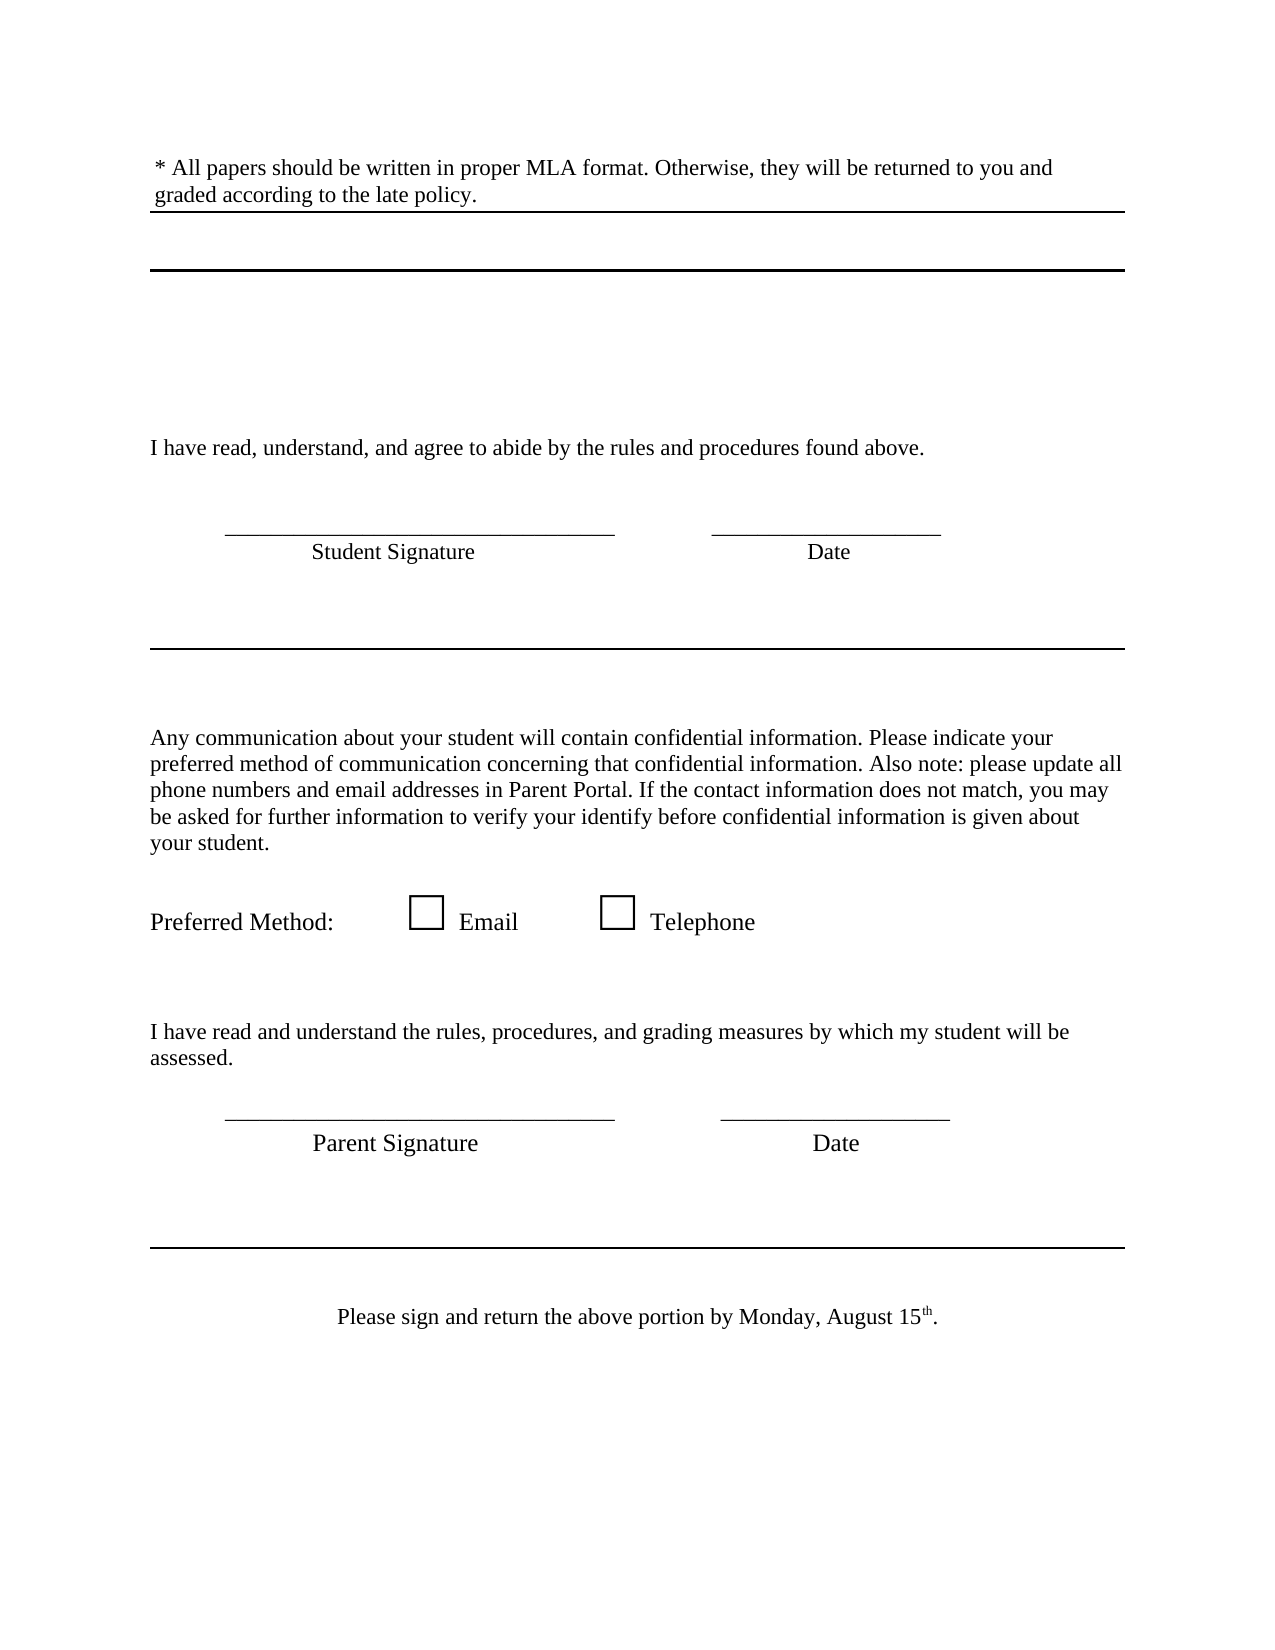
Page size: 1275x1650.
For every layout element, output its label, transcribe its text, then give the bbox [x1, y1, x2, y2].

list Any communication about your student will contain confidential information. Please indicate your preferred method of communication concerning that confidential information. Also note: please update all phone numbers and email addresses in Parent Portal. If the contact information does not match, you may be asked for further information to verify your identify before confidential information is given about your student. [150, 671, 1125, 855]
list * All papers should be written in proper MLA format. Otherwise, they will be returned to you and graded according to the late policy. [150, 150, 1125, 211]
list I have read, understand, and agree to abide by the rules and procedures found above. [150, 434, 1125, 487]
list Parent Signature Date [150, 1123, 1125, 1247]
list Preferred Method: □ Email □ Telephone [150, 876, 1125, 943]
list I have read and understand the rules, procedures, and grading measures by which my student will be assessed. __________________________________ ____________________ [150, 1018, 1125, 1123]
text Please sign and return the above portion by Monday, August 15th. [150, 1303, 1125, 1329]
list __________________________________ ____________________ Student Signature Date [150, 507, 1125, 648]
